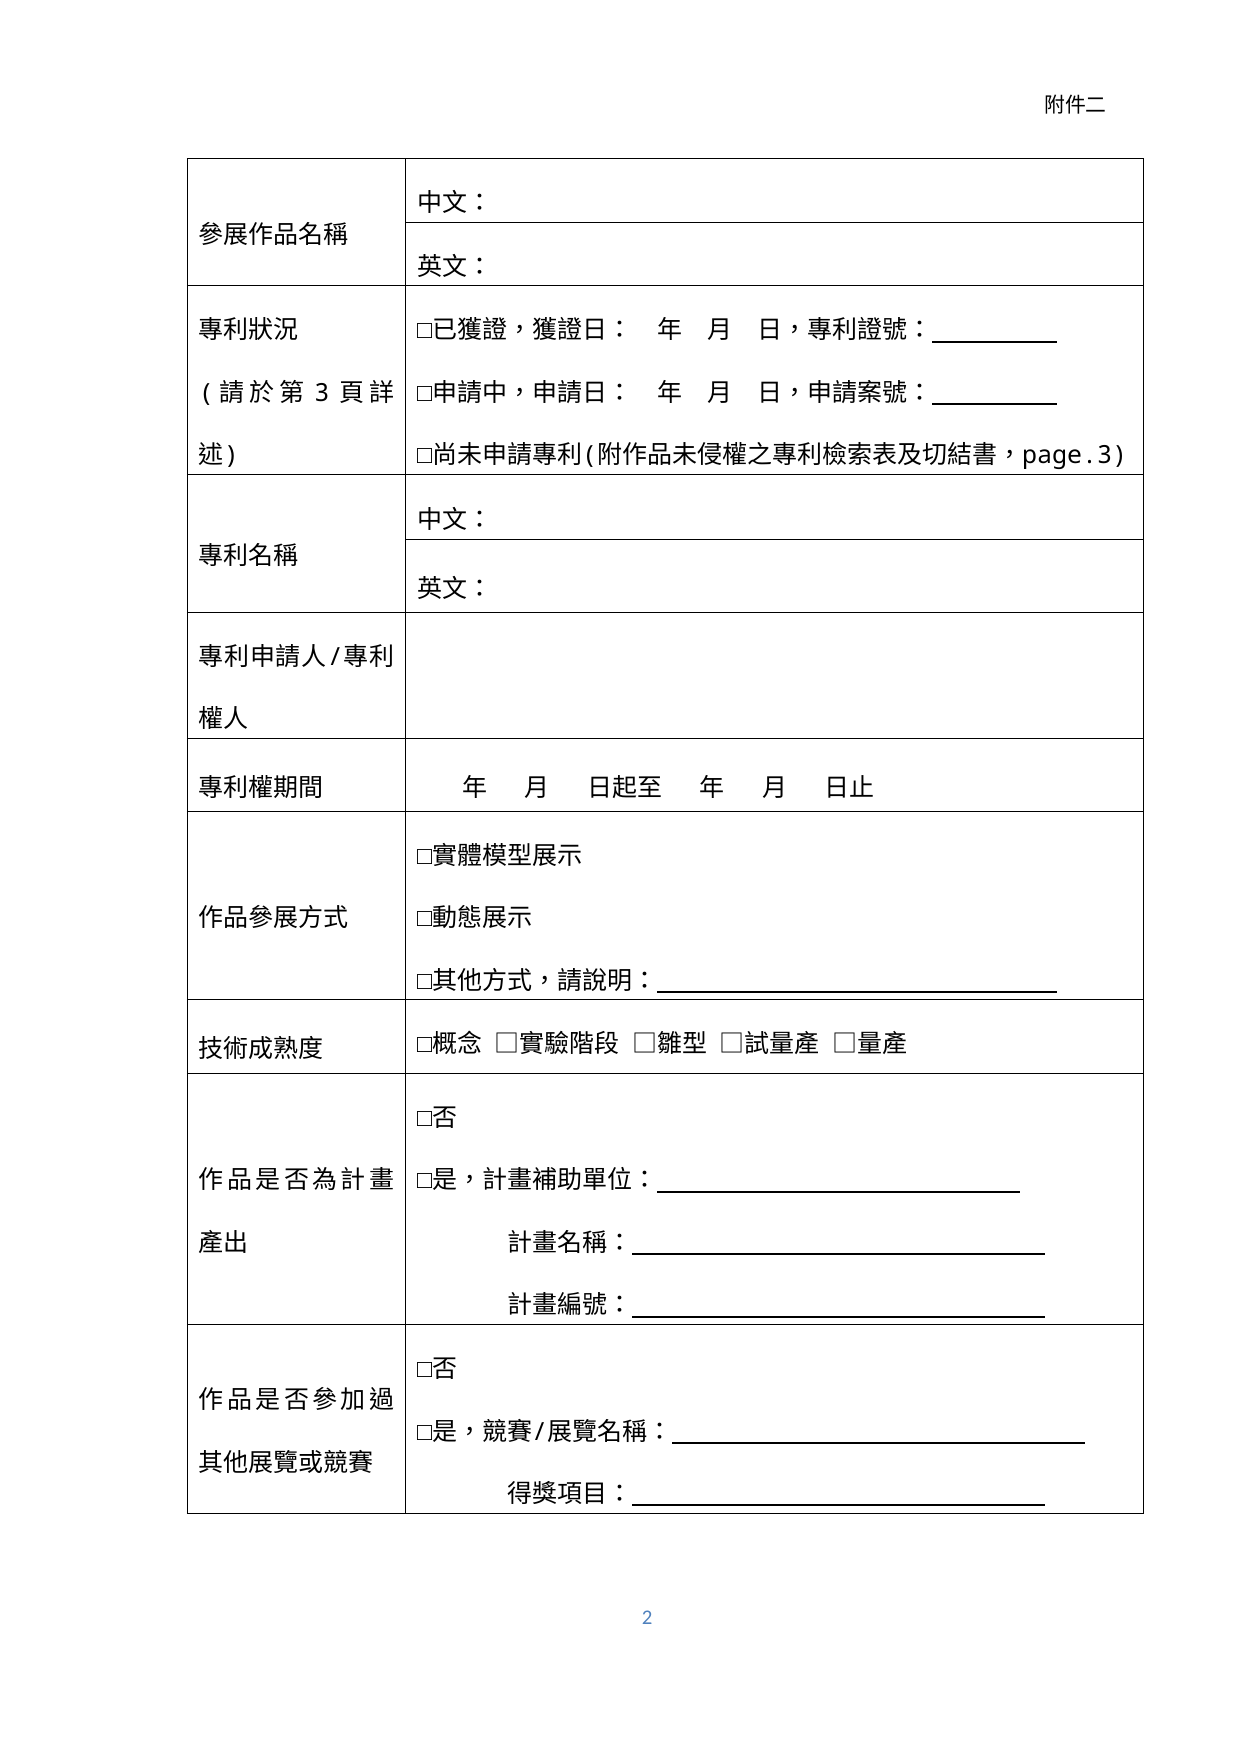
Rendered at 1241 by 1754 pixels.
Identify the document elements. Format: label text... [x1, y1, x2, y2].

table_cell 英文： [406, 540, 1143, 612]
table_cell 專利申請人/專利權人 [188, 613, 405, 738]
table_cell 作品參展方式 [188, 812, 405, 999]
table_cell 作品是否為計畫產出 [188, 1074, 405, 1324]
table_cell 技術成熟度 [188, 1000, 405, 1073]
table_cell □概念 □實驗階段 □雛型 □試量產 □量產 [406, 1000, 1143, 1073]
table_cell 參展作品名稱 [188, 159, 405, 285]
table_cell 英文： [406, 223, 1143, 285]
table_cell 專利權期間 [188, 739, 405, 811]
table_cell 作品是否參加過其他展覽或競賽 [188, 1325, 405, 1512]
table_cell □否 □是，競賽/展覽名稱： 得獎項目： [406, 1325, 1143, 1512]
table_cell 中文： [406, 475, 1143, 539]
table_cell 年 月 日起至 年 月 日止 [406, 739, 1143, 811]
table_cell □實體模型展示 □動態展示 □其他方式，請說明： [406, 812, 1143, 999]
table_cell □否 □是，計畫補助單位： 計畫名稱： 計畫編號： [406, 1074, 1143, 1324]
table_cell □已獲證，獲證日： 年 月 日，專利證號： □申請中，申請日： 年 月 日，申請案號： □尚未申請專利(附作品未侵權之專利檢索表及切結書，page.3) [406, 286, 1143, 474]
table_cell [406, 613, 1143, 738]
table_cell 中文： [406, 159, 1143, 222]
table_cell 專利名稱 [188, 475, 405, 612]
table_cell 專利狀況 (請於第3頁詳述) [188, 286, 405, 474]
